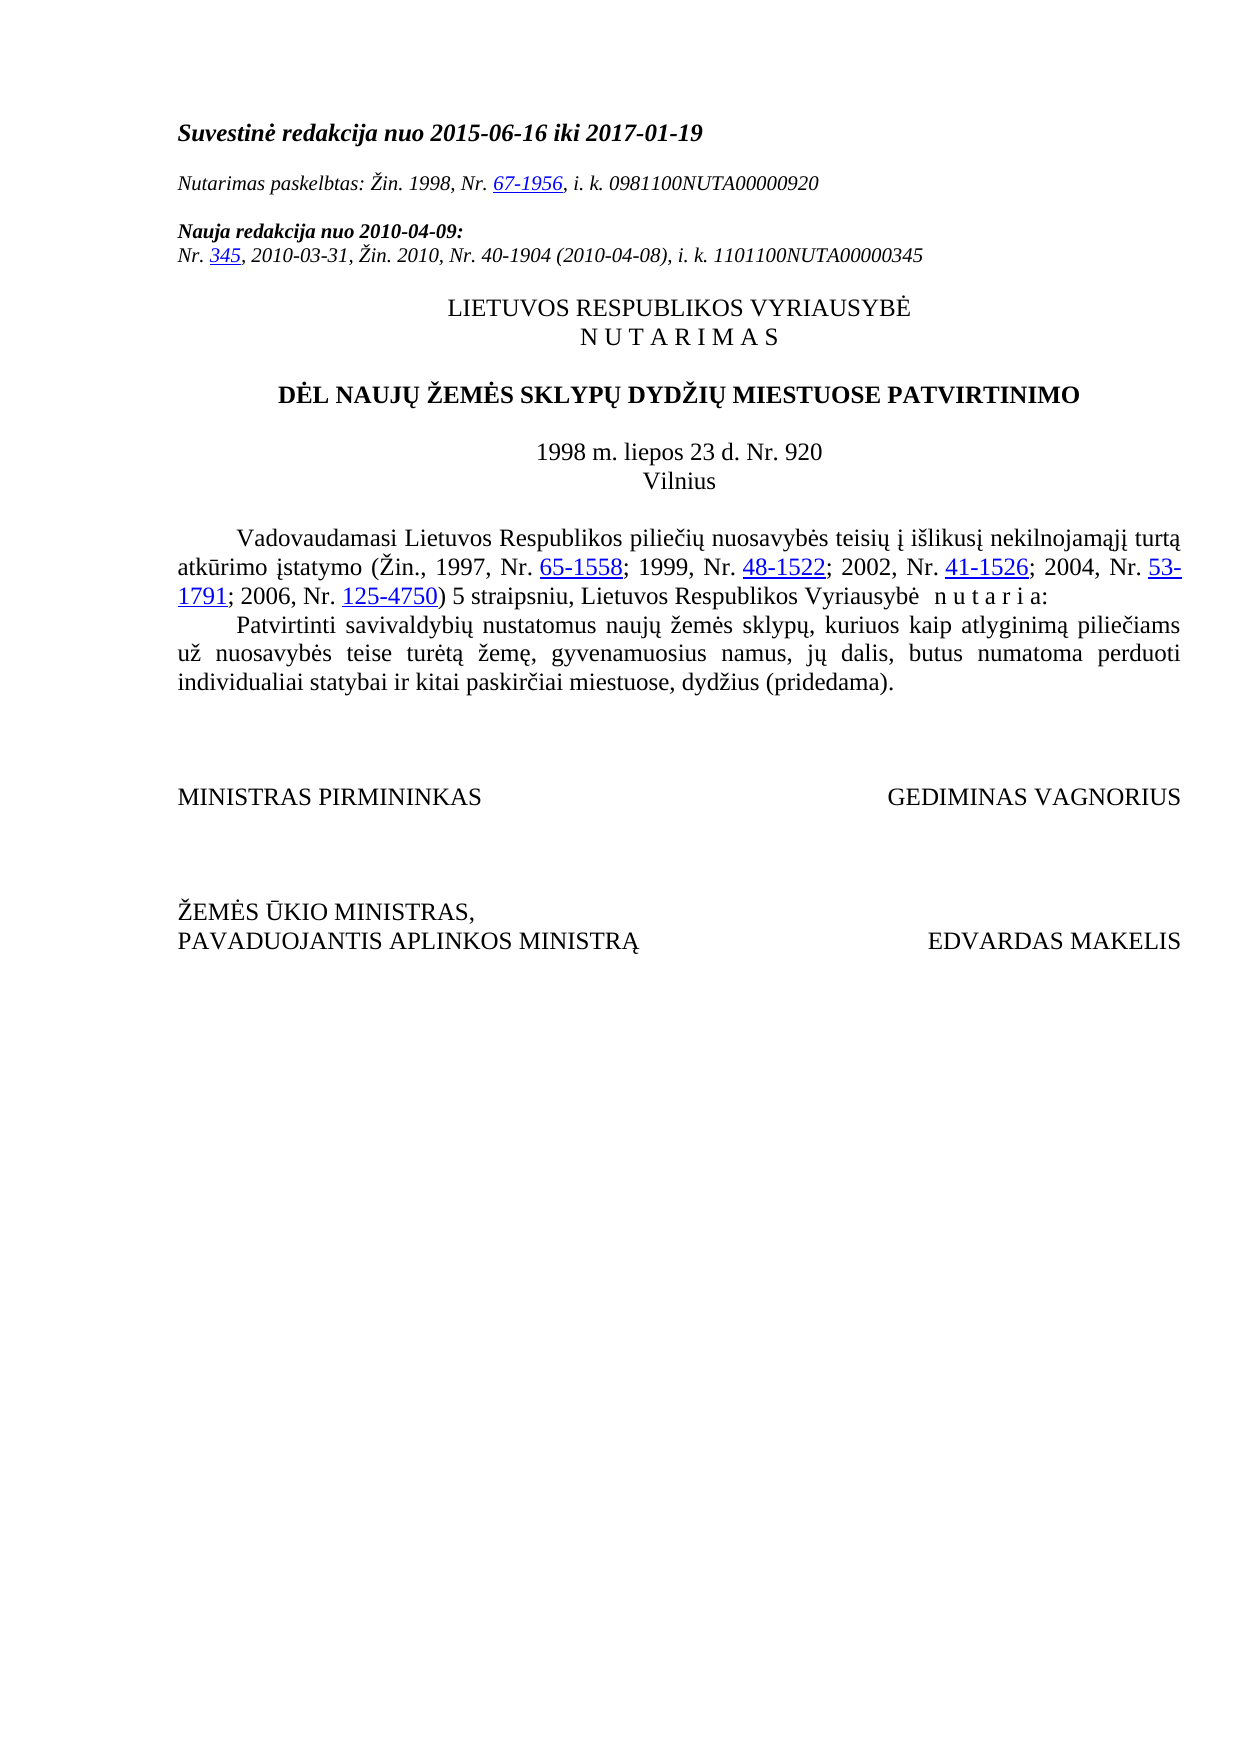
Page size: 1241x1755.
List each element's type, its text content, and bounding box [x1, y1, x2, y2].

text NUTARIMAS [177, 322, 1181, 351]
text Vadovaudamasi Lietuvos Respublikos piliečių nuosavybės teisių į išlikusį nekilnojamąjį turtą atkūrimo įstatymo (Žin., 1997, Nr. 65-1558; 1999, Nr. 48-1522; 2002, Nr. 41-1526; 2004, Nr. 53-1791; 2006, Nr. 125-4750) 5 straipsniu, Lietuvos Respublikos Vyriausybė nutaria: [177, 523, 1181, 610]
text Ministras Pirmininkas Gediminas Vagnorius [177, 782, 1181, 811]
text LIETUVOS RESPUBLIKOS VYRIAUSYBĖ [177, 293, 1181, 322]
text Nauja redakcija nuo 2010-04-09: [177, 219, 1181, 243]
text Suvestinė redakcija nuo 2015-06-16 iki 2017-01-19 [177, 118, 1181, 147]
text pavaduojantis aplinkos ministrą Edvardas Makelis [177, 926, 1181, 955]
text DĖL NAUJŲ ŽEMĖS SKLYPŲ DYDŽIŲ MIESTUOSE PATVIRTINIMO [177, 380, 1181, 408]
text Nutarimas paskelbtas: Žin. 1998, Nr. 67-1956, i. k. 0981100NUTA00000920 [177, 171, 1181, 195]
text 1998 m. liepos 23 d. Nr. 920 [177, 437, 1181, 466]
text Nr. 345, 2010-03-31, Žin. 2010, Nr. 40-1904 (2010-04-08), i. k. 1101100NUTA00000345 [177, 243, 1181, 267]
text Patvirtinti savivaldybių nustatomus naujų žemės sklypų, kuriuos kaip atlyginimą piliečiams už nuosavybės teise turėtą žemę, gyvenamuosius namus, jų dalis, butus numatoma perduoti individualiai statybai ir kitai paskirčiai miestuose, dydžius (pridedama). [177, 610, 1181, 696]
text Vilnius [177, 466, 1181, 495]
text Žemės ūkio ministras, [177, 897, 1181, 926]
